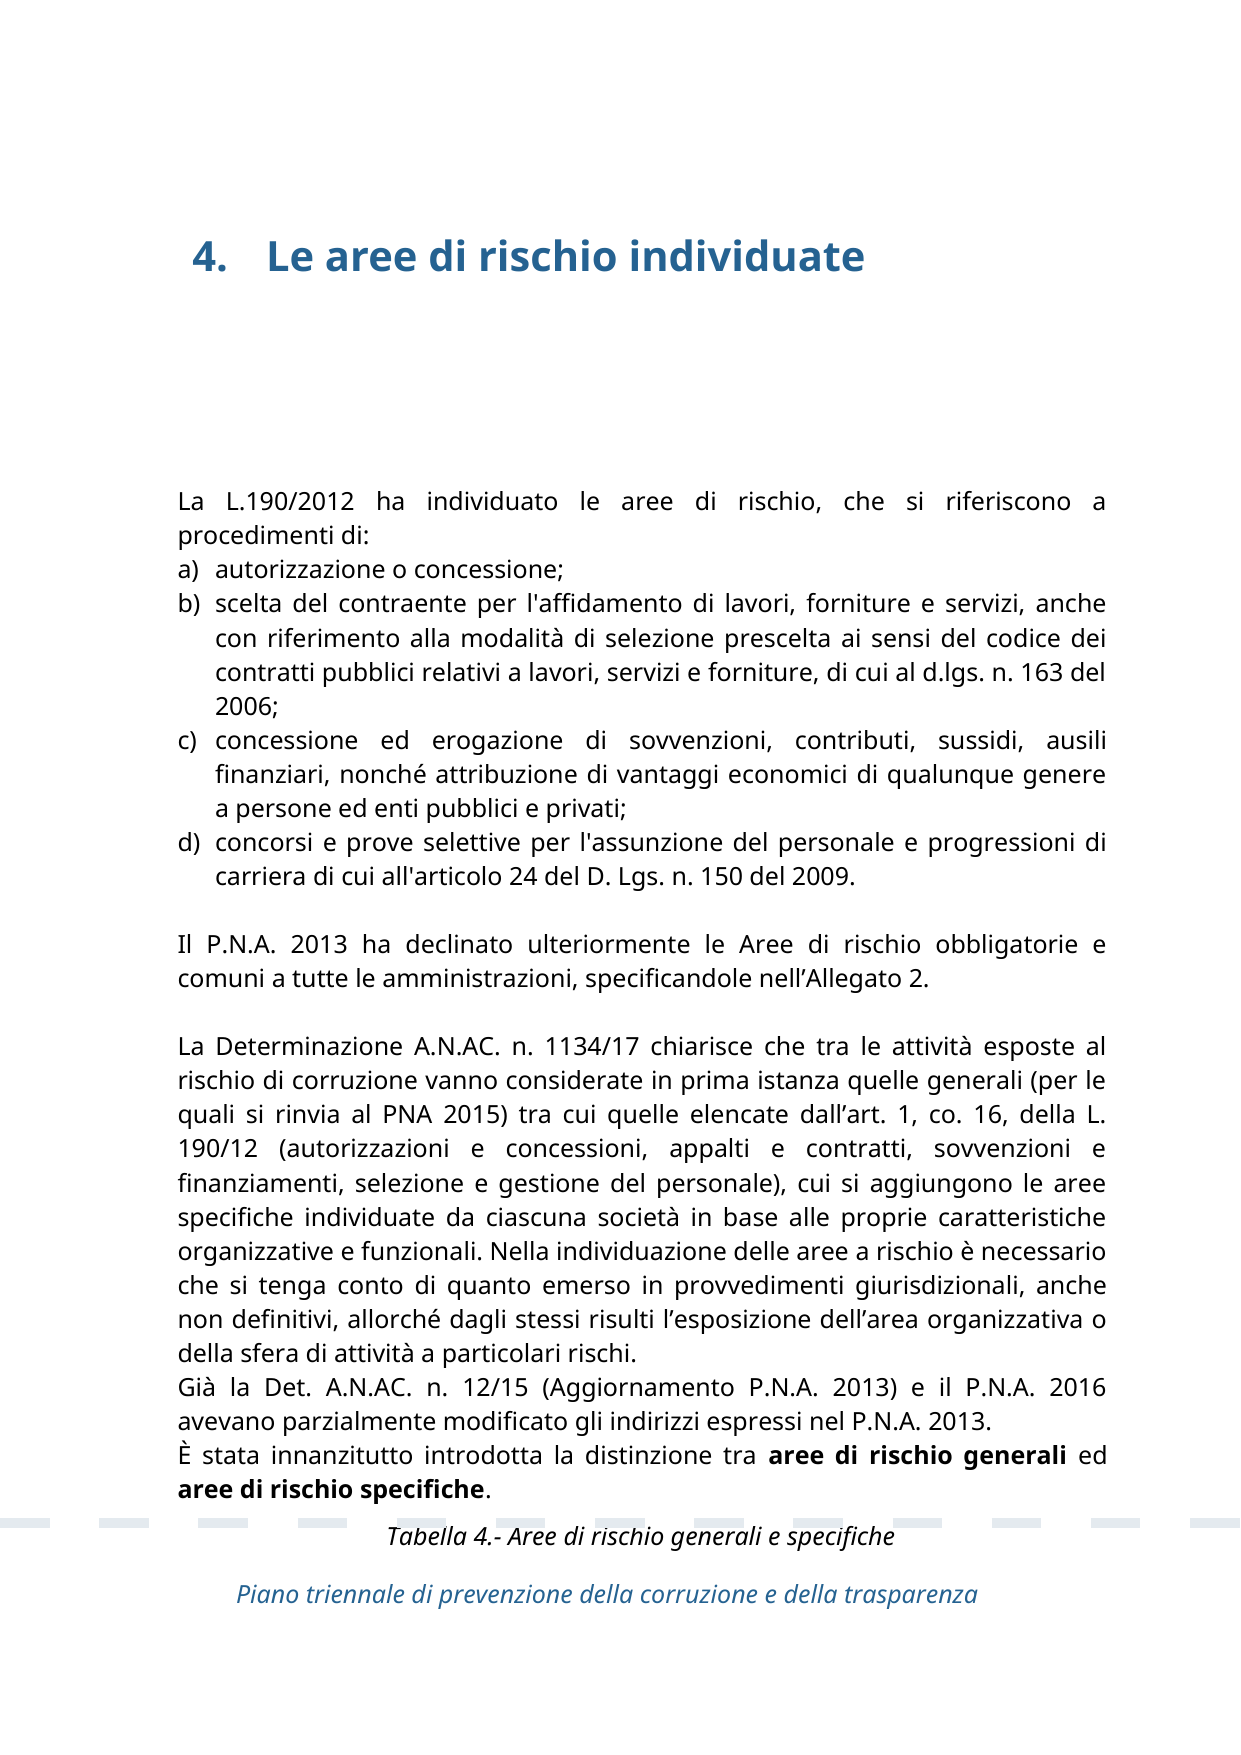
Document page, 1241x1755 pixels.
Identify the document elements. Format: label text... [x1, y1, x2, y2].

text Il P.N.A. 2013 ha declinato ulteriormente le Aree di rischio obbligatorie e comuni a tutte le amministrazioni, specificandole nell’Allegato 2. [177, 927, 1107, 995]
text La Determinazione A.N.AC. n. 1134/17 chiarisce che tra le attività esposte al rischio di corruzione vanno considerate in prima istanza quelle generali (per le quali si rinvia al PNA 2015) tra cui quelle elencate dall’art. 1, co. 16, della L. 190/12 (autorizzazioni e concessioni, appalti e contratti, sovvenzioni e finanziamenti, selezione e gestione del personale), cui si aggiungono le aree specifiche individuate da ciascuna società in base alle proprie caratteristiche organizzative e funzionali. Nella individuazione delle aree a rischio è necessario che si tenga conto di quanto emerso in provvedimenti giurisdizionali, anche non definitivi, allorché dagli stessi risulti l’esposizione dell’area organizzativa o della sfera di attività a particolari rischi. [177, 1029, 1107, 1369]
text Tabella 4.- Aree di rischio generali e specifiche [177, 1518, 1107, 1552]
list autorizzazione o concessione; [177, 552, 1107, 586]
text Già la Det. A.N.AC. n. 12/15 (Aggiornamento P.N.A. 2013) e il P.N.A. 2016 avevano parzialmente modificato gli indirizzi espressi nel P.N.A. 2013. [177, 1369, 1107, 1438]
text La L.190/2012 ha individuato le aree di rischio, che si riferiscono a procedimenti di: [177, 484, 1107, 552]
list concorsi e prove selettive per l'assunzione del personale e progressioni di carriera di cui all'articolo 24 del D. Lgs. n. 150 del 2009. [177, 824, 1107, 893]
list scelta del contraente per l'affidamento di lavori, forniture e servizi, anche con riferimento alla modalità di selezione prescelta ai sensi del codice dei contratti pubblici relativi a lavori, servizi e forniture, di cui al d.lgs. n. 163 del 2006; [177, 586, 1107, 722]
list concessione ed erogazione di sovvenzioni, contributi, sussidi, ausili finanziari, nonché attribuzione di vantaggi economici di qualunque genere a persone ed enti pubblici e privati; [177, 722, 1107, 824]
subtitle Le aree di rischio individuate [192, 227, 1107, 284]
text È stata innanzitutto introdotta la distinzione tra aree di rischio generali ed aree di rischio specifiche. [177, 1438, 1107, 1506]
